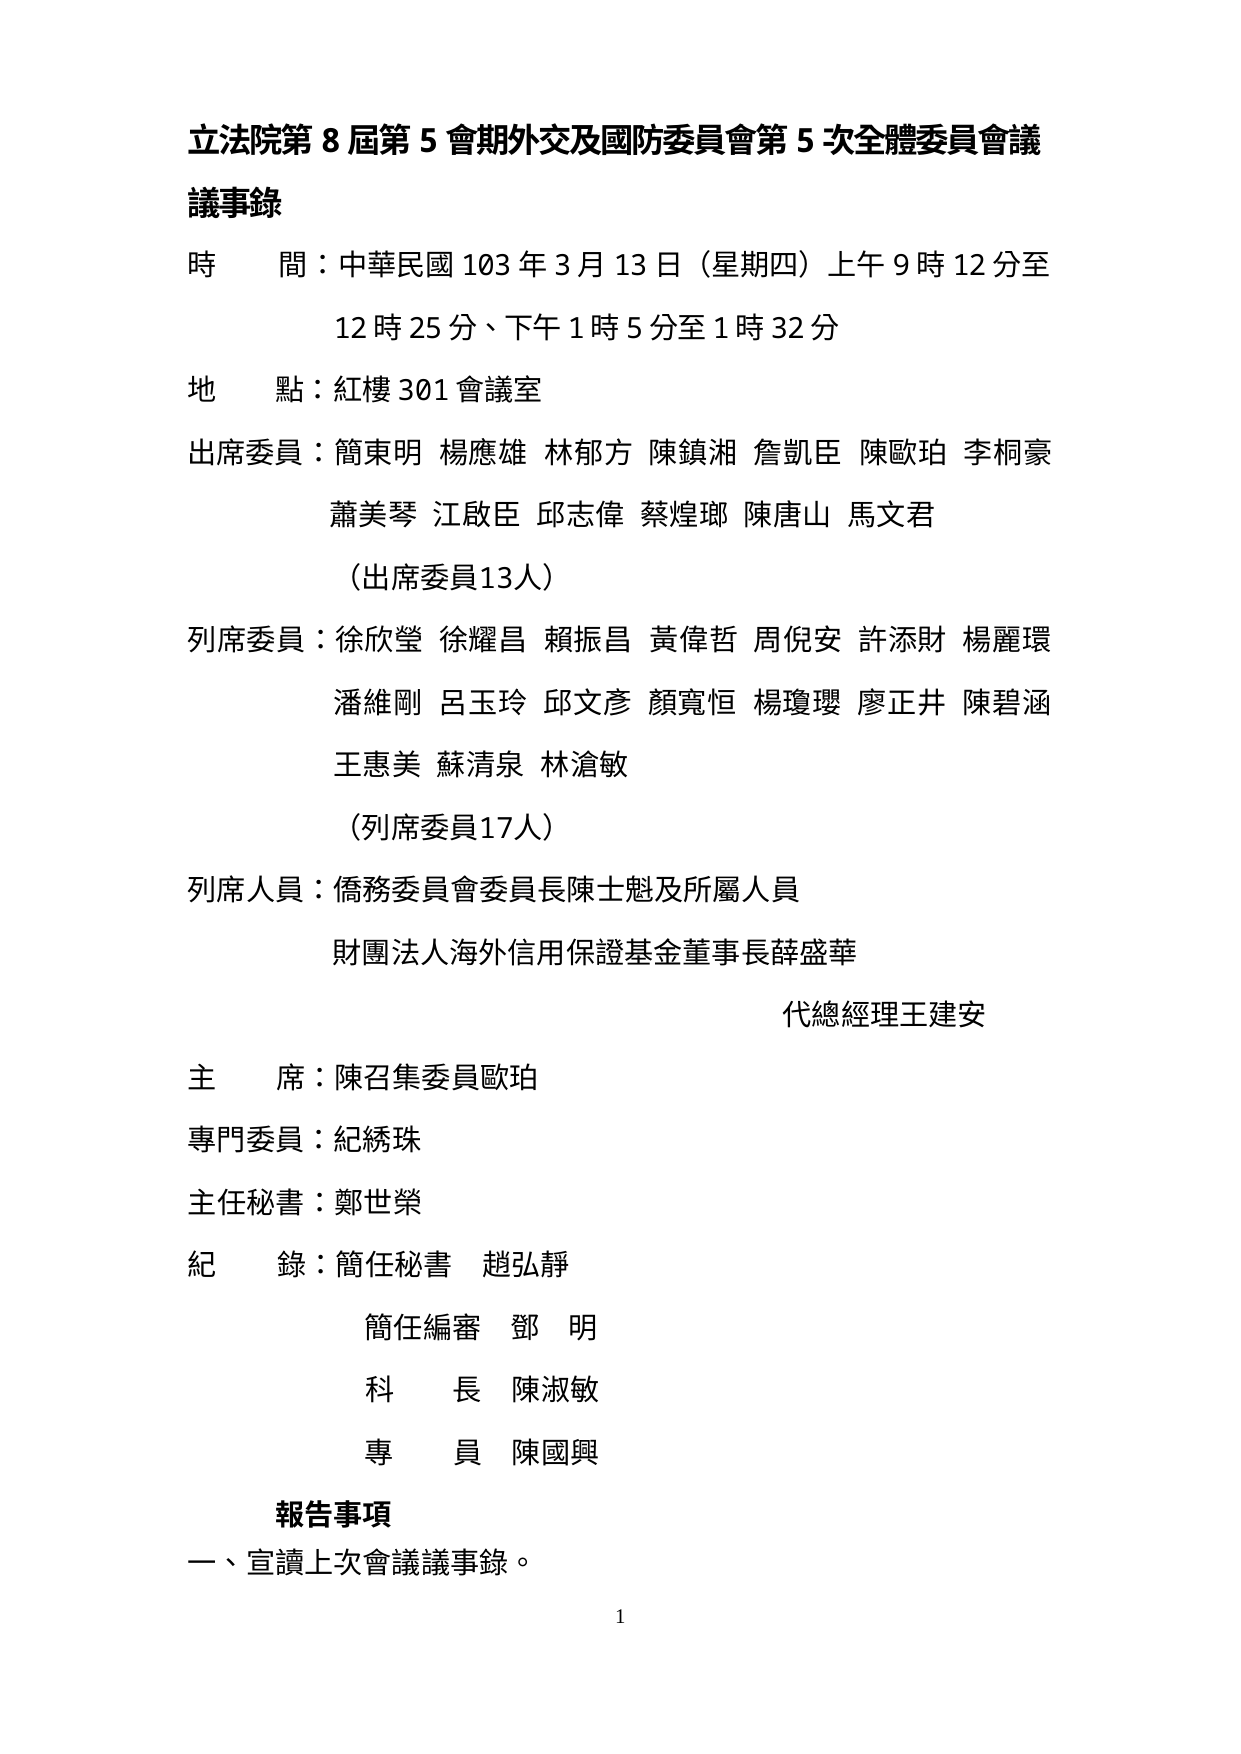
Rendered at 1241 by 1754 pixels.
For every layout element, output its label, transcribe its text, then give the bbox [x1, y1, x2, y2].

text 列席委員：徐欣瑩 徐耀昌 賴振昌 黃偉哲 周倪安 許添財 楊麗環潘維剛 呂玉玲 邱文彥 顏寬恒 楊瓊瓔 廖正井 陳碧涵王惠美 蘇清泉 林滄敏 [187, 596, 1053, 784]
text 科 長 陳淑敏 [187, 1346, 1053, 1409]
text 主任秘書：鄭世榮 [187, 1159, 1053, 1221]
text 簡任編審 鄧 明 [187, 1284, 1053, 1346]
text 專 員 陳國興 [187, 1409, 1053, 1471]
text 專門委員：紀綉珠 [187, 1096, 1053, 1159]
text 主 席：陳召集委員歐珀 [187, 1034, 1053, 1096]
text 立法院第8屆第5會期外交及國防委員會第5次全體委員會議議事錄 [187, 96, 1053, 221]
text 報告事項 [187, 1471, 1053, 1534]
text （出席委員13人） [332, 534, 1053, 596]
text 財團法人海外信用保證基金董事長薛盛華 [332, 909, 1053, 971]
text 紀 錄：簡任秘書 趙弘靜 [187, 1221, 1053, 1284]
text 時 間：中華民國103年3月13日（星期四）上午9時12分至12時25分、下午1時5分至1時32分 [187, 221, 1053, 346]
text 一、宣讀上次會議議事錄。 [187, 1534, 1053, 1584]
text 列席人員：僑務委員會委員長陳士魁及所屬人員 [187, 846, 1053, 909]
text （列席委員17人） [332, 784, 1053, 846]
text 地 點：紅樓301會議室 [187, 346, 1053, 409]
text 代總經理王建安 [187, 971, 1053, 1034]
text 出席委員：簡東明 楊應雄 林郁方 陳鎮湘 詹凱臣 陳歐珀 李桐豪蕭美琴 江啟臣 邱志偉 蔡煌瑯 陳唐山 馬文君 [187, 409, 1053, 534]
